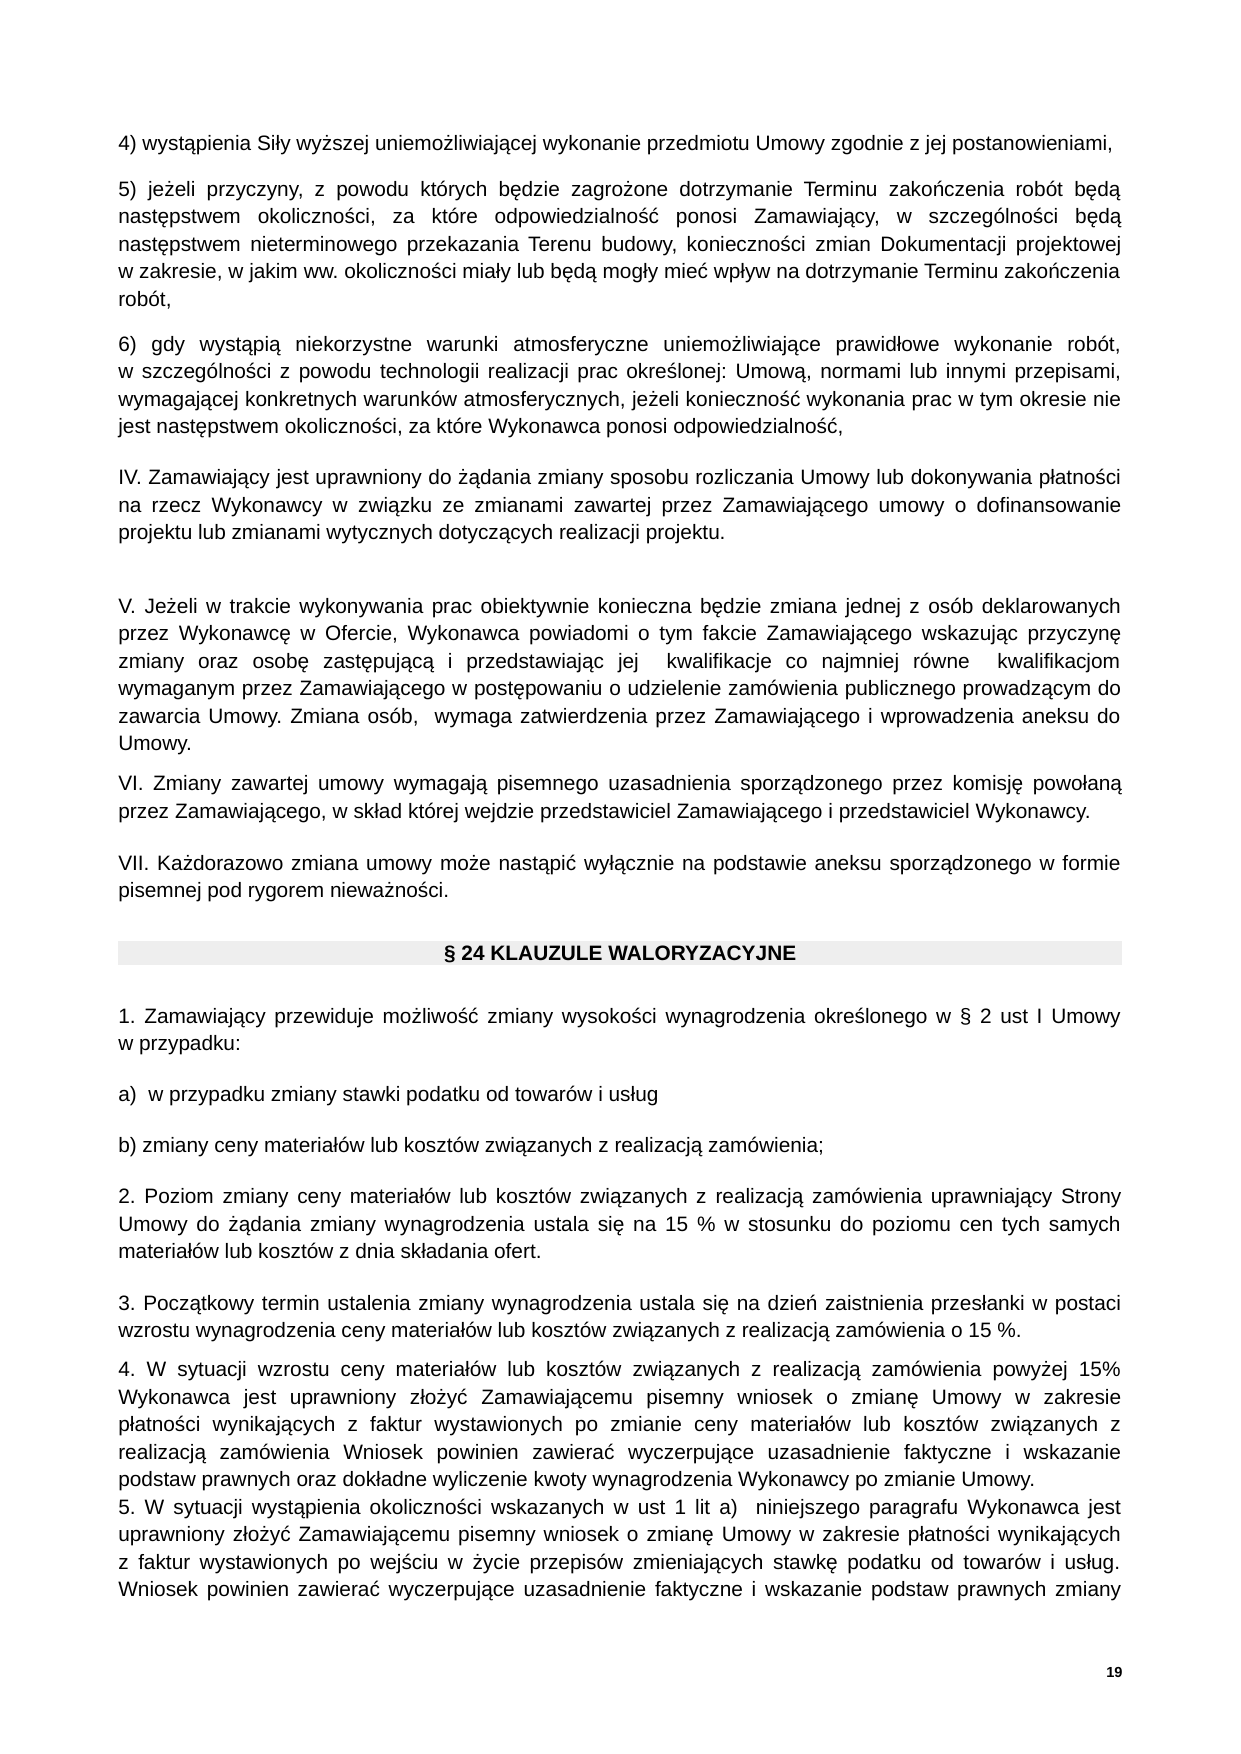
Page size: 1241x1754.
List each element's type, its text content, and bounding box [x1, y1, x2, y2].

text 6) gdy wystąpią niekorzystne warunki atmosferyczne uniemożliwiające prawidłowe wykonanie robót, w szczególności z powodu technologii realizacji prac określonej: Umową, normami lub innymi przepisami, wymagającej konkretnych warunków atmosferycznych, jeżeli konieczność wykonania prac w tym okresie nie jest następstwem okoliczności, za które Wykonawca ponosi odpowiedzialność, [118, 332, 1122, 438]
text b) zmiany ceny materiałów lub kosztów związanych z realizacją zamówienia; [118, 1133, 1122, 1157]
text VII. Każdorazowo zmiana umowy może nastąpić wyłącznie na podstawie aneksu sporządzonego w formie pisemnej pod rygorem nieważności. [118, 850, 1122, 902]
list V. Jeżeli w trakcie wykonywania prac obiektywnie konieczna będzie zmiana jednej z osób deklarowanych przez Wykonawcę w Ofercie, Wykonawca powiadomi o tym fakcie Zamawiającego wskazując przyczynę zmiany oraz osobę zastępującą i przedstawiając jej kwalifikacje co najmniej równe kwalifikacjom wymaganym przez Zamawiającego w postępowaniu o udzielenie zamówienia publicznego prowadzącym do zawarcia Umowy. Zmiana osób, wymaga zatwierdzenia przez Zamawiającego i wprowadzenia aneksu do Umowy. [118, 594, 1122, 755]
text 5. W sytuacji wystąpienia okoliczności wskazanych w ust 1 lit a) niniejszego paragrafu Wykonawca jest uprawniony złożyć Zamawiającemu pisemny wniosek o zmianę Umowy w zakresie płatności wynikających z faktur wystawionych po wejściu w życie przepisów zmieniających stawkę podatku od towarów i usług. Wniosek powinien zawierać wyczerpujące uzasadnienie faktyczne i wskazanie podstaw prawnych zmiany [118, 1495, 1122, 1601]
text 4. W sytuacji wzrostu ceny materiałów lub kosztów związanych z realizacją zamówienia powyżej 15% Wykonawca jest uprawniony złożyć Zamawiającemu pisemny wniosek o zmianę Umowy w zakresie płatności wynikających z faktur wystawionych po zmianie ceny materiałów lub kosztów związanych z realizacją zamówienia Wniosek powinien zawierać wyczerpujące uzasadnienie faktyczne i wskazanie podstaw prawnych oraz dokładne wyliczenie kwoty wynagrodzenia Wykonawcy po zmianie Umowy. [118, 1357, 1122, 1491]
list VI. Zmiany zawartej umowy wymagają pisemnego uzasadnienia sporządzonego przez komisję powołaną przez Zamawiającego, w skład której wejdzie przedstawiciel Zamawiającego i przedstawiciel Wykonawcy. [118, 771, 1122, 823]
text 1. Zamawiający przewiduje możliwość zmiany wysokości wynagrodzenia określonego w § 2 ust I Umowy w przypadku: [118, 1004, 1122, 1055]
text 5) jeżeli przyczyny, z powodu których będzie zagrożone dotrzymanie Terminu zakończenia robót będą następstwem okoliczności, za które odpowiedzialność ponosi Zamawiający, w szczególności będą następstwem nieterminowego przekazania Terenu budowy, konieczności zmian Dokumentacji projektowej w zakresie, w jakim ww. okoliczności miały lub będą mogły mieć wpływ na dotrzymanie Terminu zakończenia robót, [118, 176, 1122, 310]
text 4) wystąpienia Siły wyższej uniemożliwiającej wykonanie przedmiotu Umowy zgodnie z jej postanowieniami, [118, 131, 1122, 155]
text 3. Początkowy termin ustalenia zmiany wynagrodzenia ustala się na dzień zaistnienia przesłanki w postaci wzrostu wynagrodzenia ceny materiałów lub kosztów związanych z realizacją zamówienia o 15 %. [118, 1290, 1122, 1342]
text 2. Poziom zmiany ceny materiałów lub kosztów związanych z realizacją zamówienia uprawniający Strony Umowy do żądania zmiany wynagrodzenia ustala się na 15 % w stosunku do poziomu cen tych samych materiałów lub kosztów z dnia składania ofert. [118, 1184, 1122, 1263]
list IV. Zamawiający jest uprawniony do żądania zmiany sposobu rozliczania Umowy lub dokonywania płatności na rzecz Wykonawcy w związku ze zmianami zawartej przez Zamawiającego umowy o dofinansowanie projektu lub zmianami wytycznych dotyczących realizacji projektu. [118, 465, 1122, 544]
text § 24 KLAUZULE WALORYZACYJNE [118, 941, 1122, 965]
text a) w przypadku zmiany stawki podatku od towarów i usług [118, 1082, 1122, 1106]
